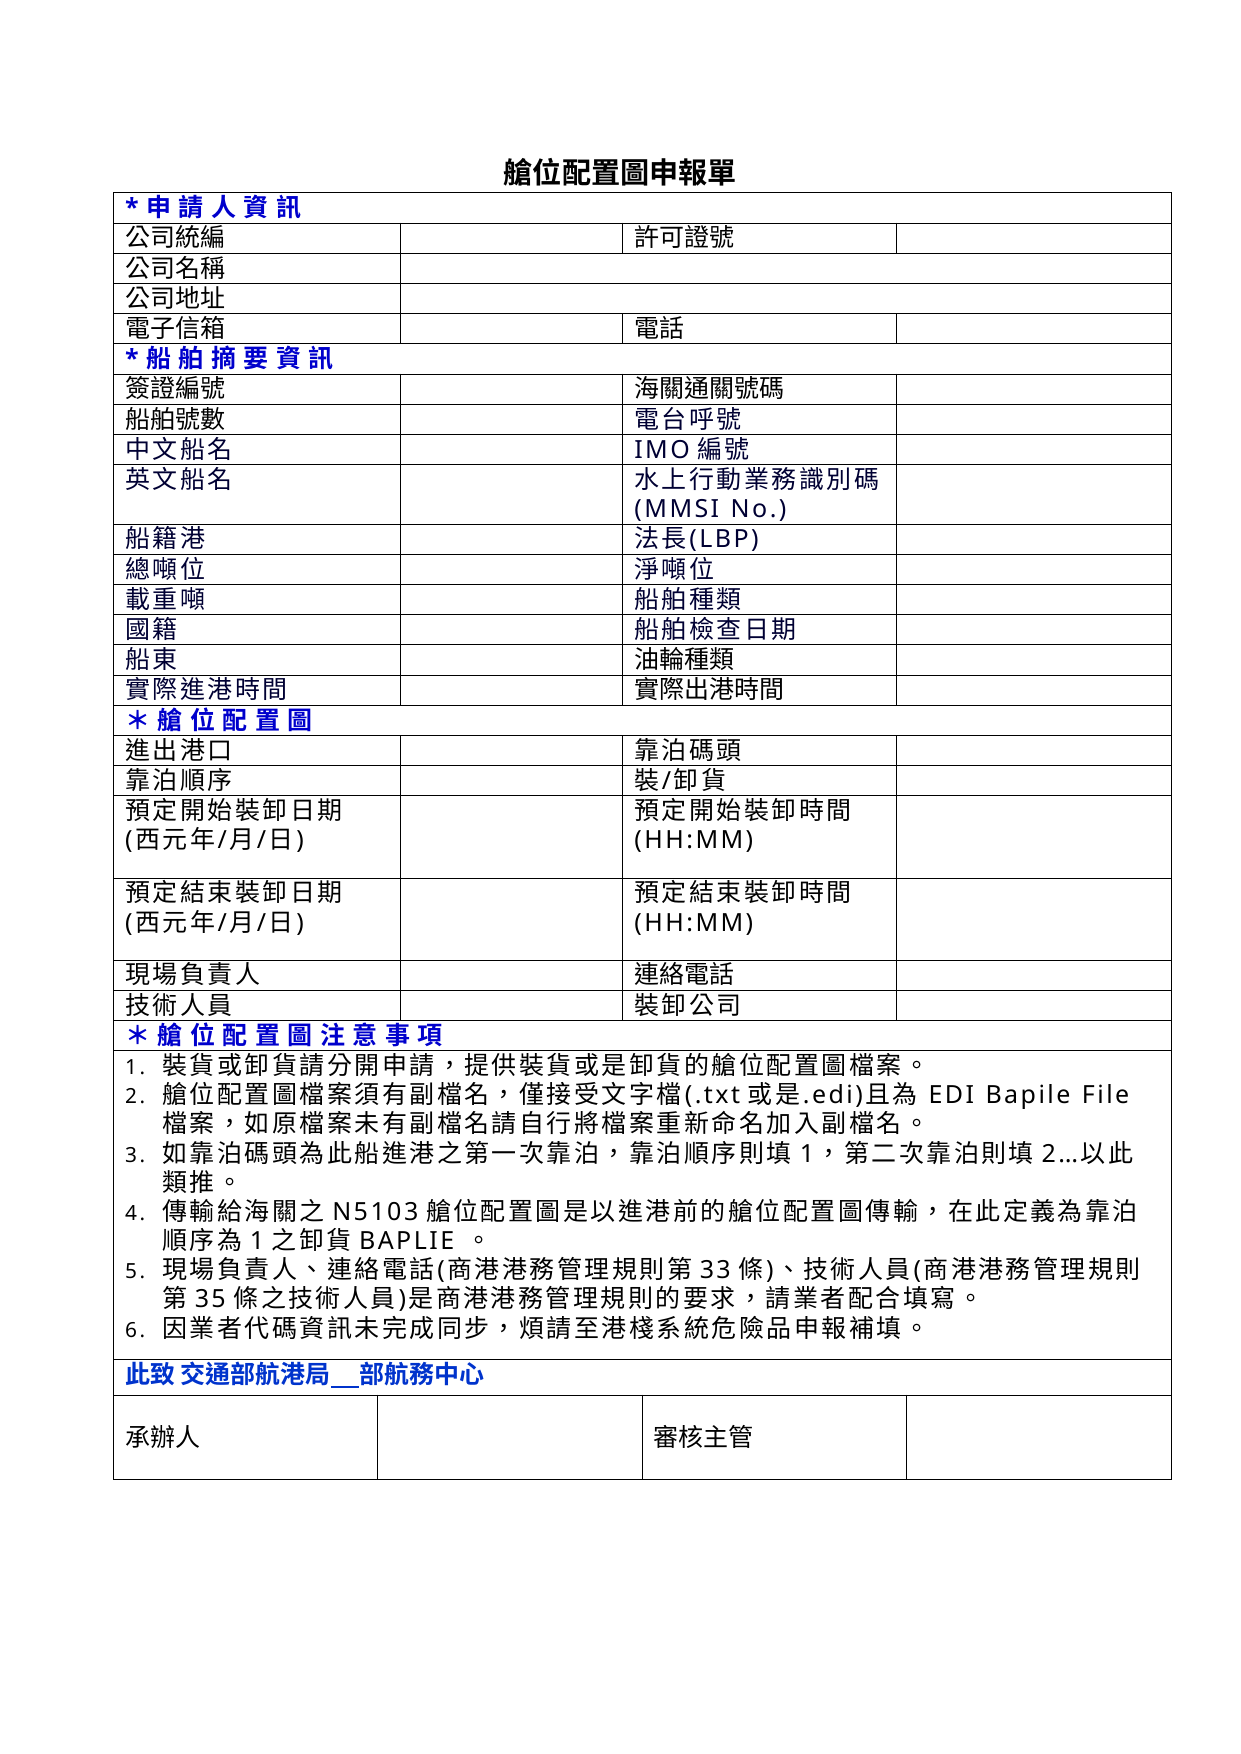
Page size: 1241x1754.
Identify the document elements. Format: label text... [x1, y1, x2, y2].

table_cell [401, 314, 622, 343]
table_cell 預定開始裝卸時間 (HH:MM) [623, 796, 896, 877]
table_cell 實際出港時間 [623, 676, 896, 705]
table_cell [401, 435, 622, 464]
table_cell [401, 615, 622, 644]
table_cell [378, 1396, 642, 1479]
table_cell 預定結束裝卸日期 (西元年/月/日) [114, 879, 400, 959]
table_cell 現場負責人 [114, 961, 400, 990]
table_cell [897, 961, 1171, 990]
table_cell [401, 465, 622, 523]
table_cell 公司統編 [114, 224, 400, 253]
table_cell [401, 525, 622, 554]
table_cell [897, 405, 1171, 434]
table_cell 裝貨或卸貨請分開申請，提供裝貨或是卸貨的艙位配置圖檔案。 艙位配置圖檔案須有副檔名，僅接受文字檔(.txt或是.edi)且為 EDI Bapile File檔案，如原檔案未有副檔名請自行將檔案重新命名加入副檔名。 如靠泊碼頭為此船進港之第一次靠泊，靠泊順序則填1，第二次靠泊則填2…以此類推。 傳輸給海關之N5103艙位配置圖是以進港前的艙位配置圖傳輸，在此定義為靠泊順序為1之卸貨BAPLIE 。 現場負責人、連絡電話(商港港務管理規則第33條)、技術人員(商港港務管理規則第35條之技術人員)是商港港務管理規則的要求，請業者配合填寫。 因業者代碼資訊未完成同步，煩請至港棧系統危險品申報補填。 [114, 1051, 1171, 1359]
table_cell 載重噸 [114, 585, 400, 614]
table_cell [401, 284, 1171, 313]
table_cell [401, 405, 622, 434]
table_cell 淨噸位 [623, 555, 896, 584]
table_cell IMO編號 [623, 435, 896, 464]
table_cell [401, 991, 622, 1020]
table_cell [897, 555, 1171, 584]
table_cell [401, 961, 622, 990]
table_cell [401, 879, 622, 959]
table_cell 靠泊順序 [114, 766, 400, 795]
table_cell [907, 1396, 1171, 1479]
table_cell [897, 736, 1171, 765]
table_cell 船東 [114, 645, 400, 674]
table_cell [401, 375, 622, 404]
table_cell [401, 736, 622, 765]
table_cell 電台呼號 [623, 405, 896, 434]
table_cell 船舶號數 [114, 405, 400, 434]
table_cell [897, 991, 1171, 1020]
table_cell [897, 224, 1171, 253]
table_cell [401, 645, 622, 674]
table_cell [401, 766, 622, 795]
table_cell 電話 [623, 314, 896, 343]
table_cell [897, 435, 1171, 464]
table_cell 船籍港 [114, 525, 400, 554]
table_cell 油輪種類 [623, 645, 896, 674]
table_cell [897, 615, 1171, 644]
table_cell [401, 676, 622, 705]
table_cell 船舶檢查日期 [623, 615, 896, 644]
table_cell [401, 796, 622, 877]
table_cell 此致 交通部航港局 部航務中心 [114, 1360, 1171, 1394]
table_cell [897, 879, 1171, 959]
table_cell [897, 645, 1171, 674]
table_cell 進出港口 [114, 736, 400, 765]
table_cell ＊艙位配置圖注意事項 [114, 1021, 1171, 1050]
table_cell 水上行動業務識別碼(MMSI No.) [623, 465, 896, 523]
table_cell 預定開始裝卸日期 (西元年/月/日) [114, 796, 400, 877]
table_cell *船舶摘要資訊 [114, 344, 1171, 373]
table_cell [401, 224, 622, 253]
table_cell 中文船名 [114, 435, 400, 464]
table_cell [897, 525, 1171, 554]
table_cell [401, 254, 1171, 283]
table_cell 公司地址 [114, 284, 400, 313]
table_cell 預定結束裝卸時間 (HH:MM) [623, 879, 896, 959]
table_cell [897, 676, 1171, 705]
table_cell 連絡電話 [623, 961, 896, 990]
table_cell [897, 375, 1171, 404]
table_cell [897, 314, 1171, 343]
table_cell [401, 585, 622, 614]
table_cell 英文船名 [114, 465, 400, 523]
table_cell 電子信箱 [114, 314, 400, 343]
table_cell 靠泊碼頭 [623, 736, 896, 765]
table_cell [897, 465, 1171, 523]
text 艙位配置圖申報單 [187, 150, 1053, 192]
table_cell 總噸位 [114, 555, 400, 584]
table_cell 裝卸公司 [623, 991, 896, 1020]
table_header *申請人資訊 [114, 193, 1171, 222]
table_cell 國籍 [114, 615, 400, 644]
table_cell [897, 796, 1171, 877]
table_cell 許可證號 [623, 224, 896, 253]
table_cell 法長(LBP) [623, 525, 896, 554]
table_cell 船舶種類 [623, 585, 896, 614]
table_cell 公司名稱 [114, 254, 400, 283]
table_cell 裝/卸貨 [623, 766, 896, 795]
table_cell 技術人員 [114, 991, 400, 1020]
table_cell 海關通關號碼 [623, 375, 896, 404]
table_cell [897, 766, 1171, 795]
table_cell 簽證編號 [114, 375, 400, 404]
table_cell 審核主管 [643, 1396, 906, 1479]
table_cell [401, 555, 622, 584]
table_cell [897, 585, 1171, 614]
table_cell ＊艙位配置圖 [114, 706, 1171, 735]
table_cell 實際進港時間 [114, 676, 400, 705]
table_cell 承辦人 [114, 1396, 377, 1479]
